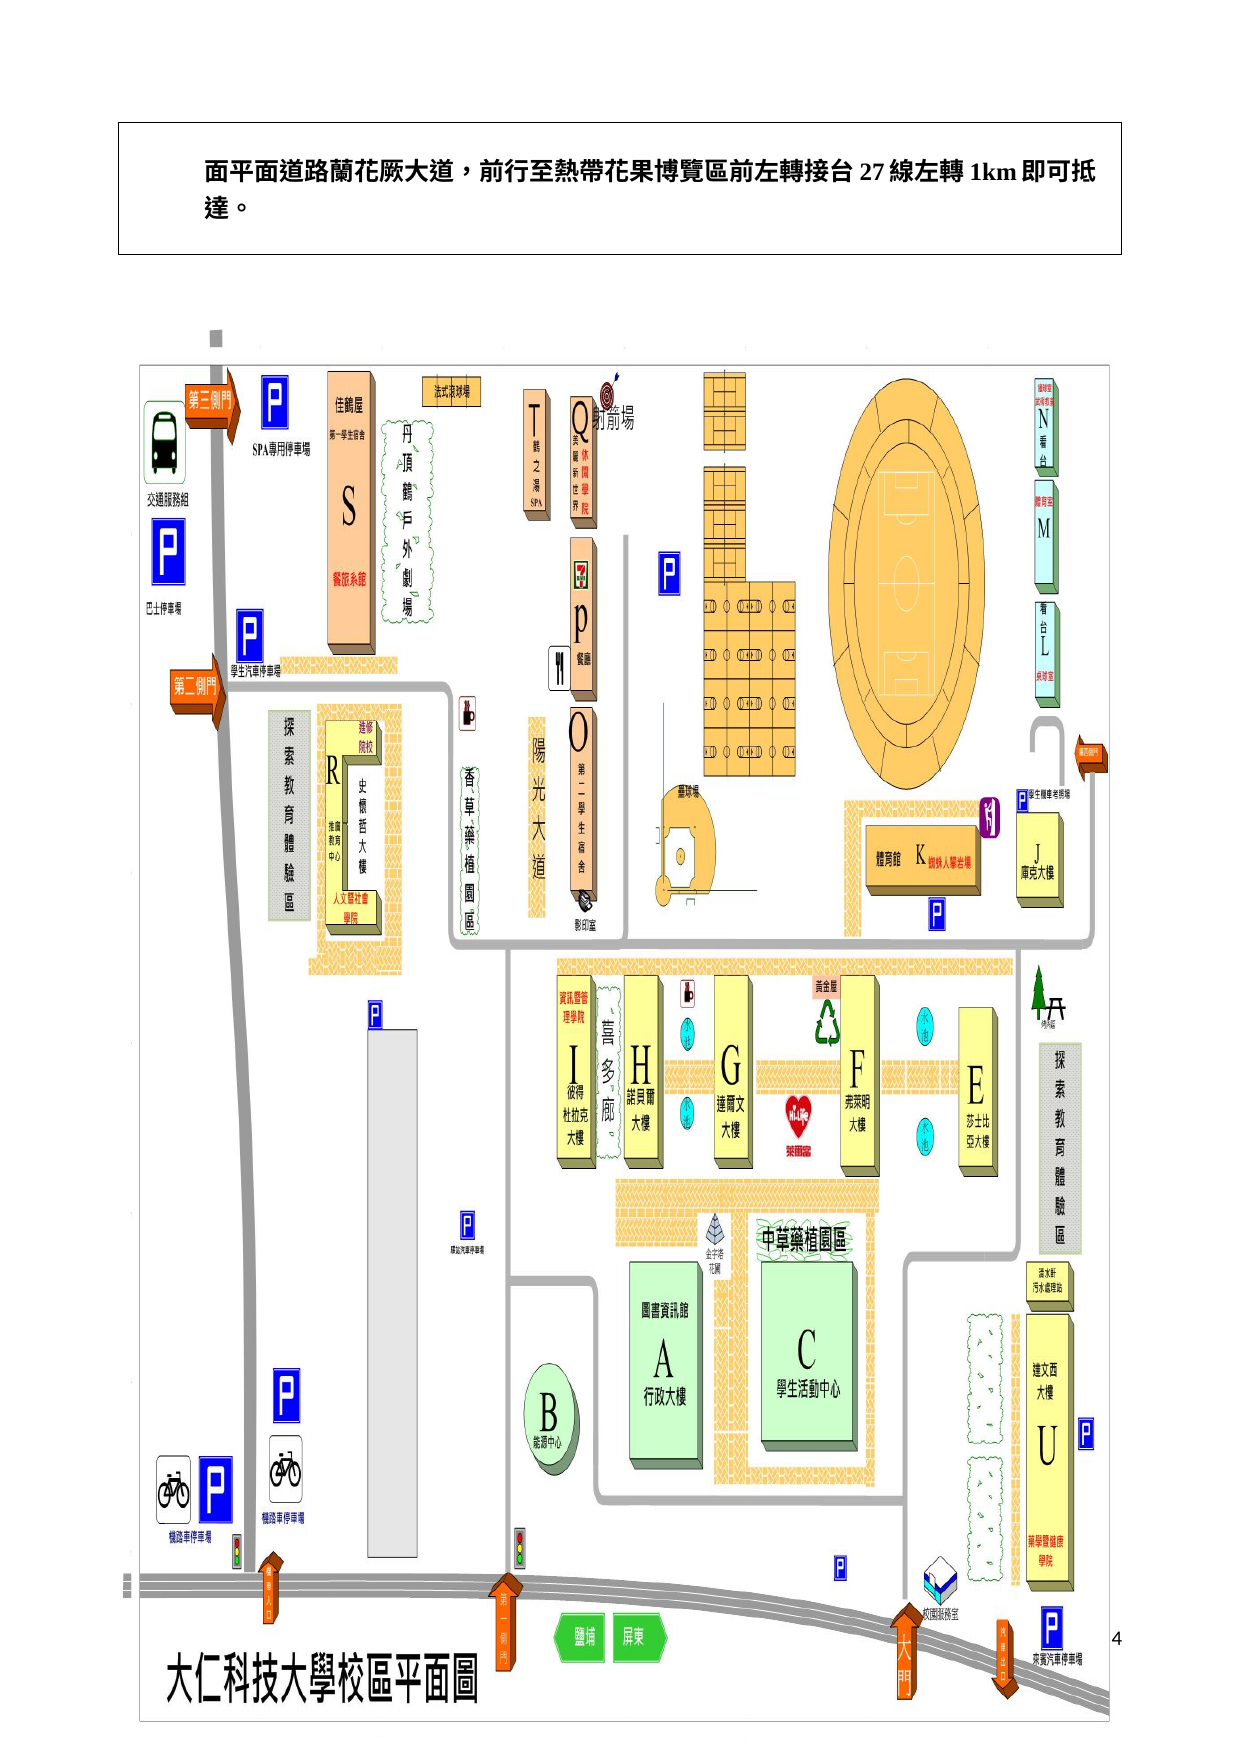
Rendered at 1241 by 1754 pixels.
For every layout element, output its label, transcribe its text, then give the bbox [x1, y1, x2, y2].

table_cell 面平面道路蘭花厥大道，前行至熱帶花果博覽區前左轉接台27線左轉1km即可抵達。 [119, 123, 1121, 253]
picture [142, 329, 1118, 1739]
